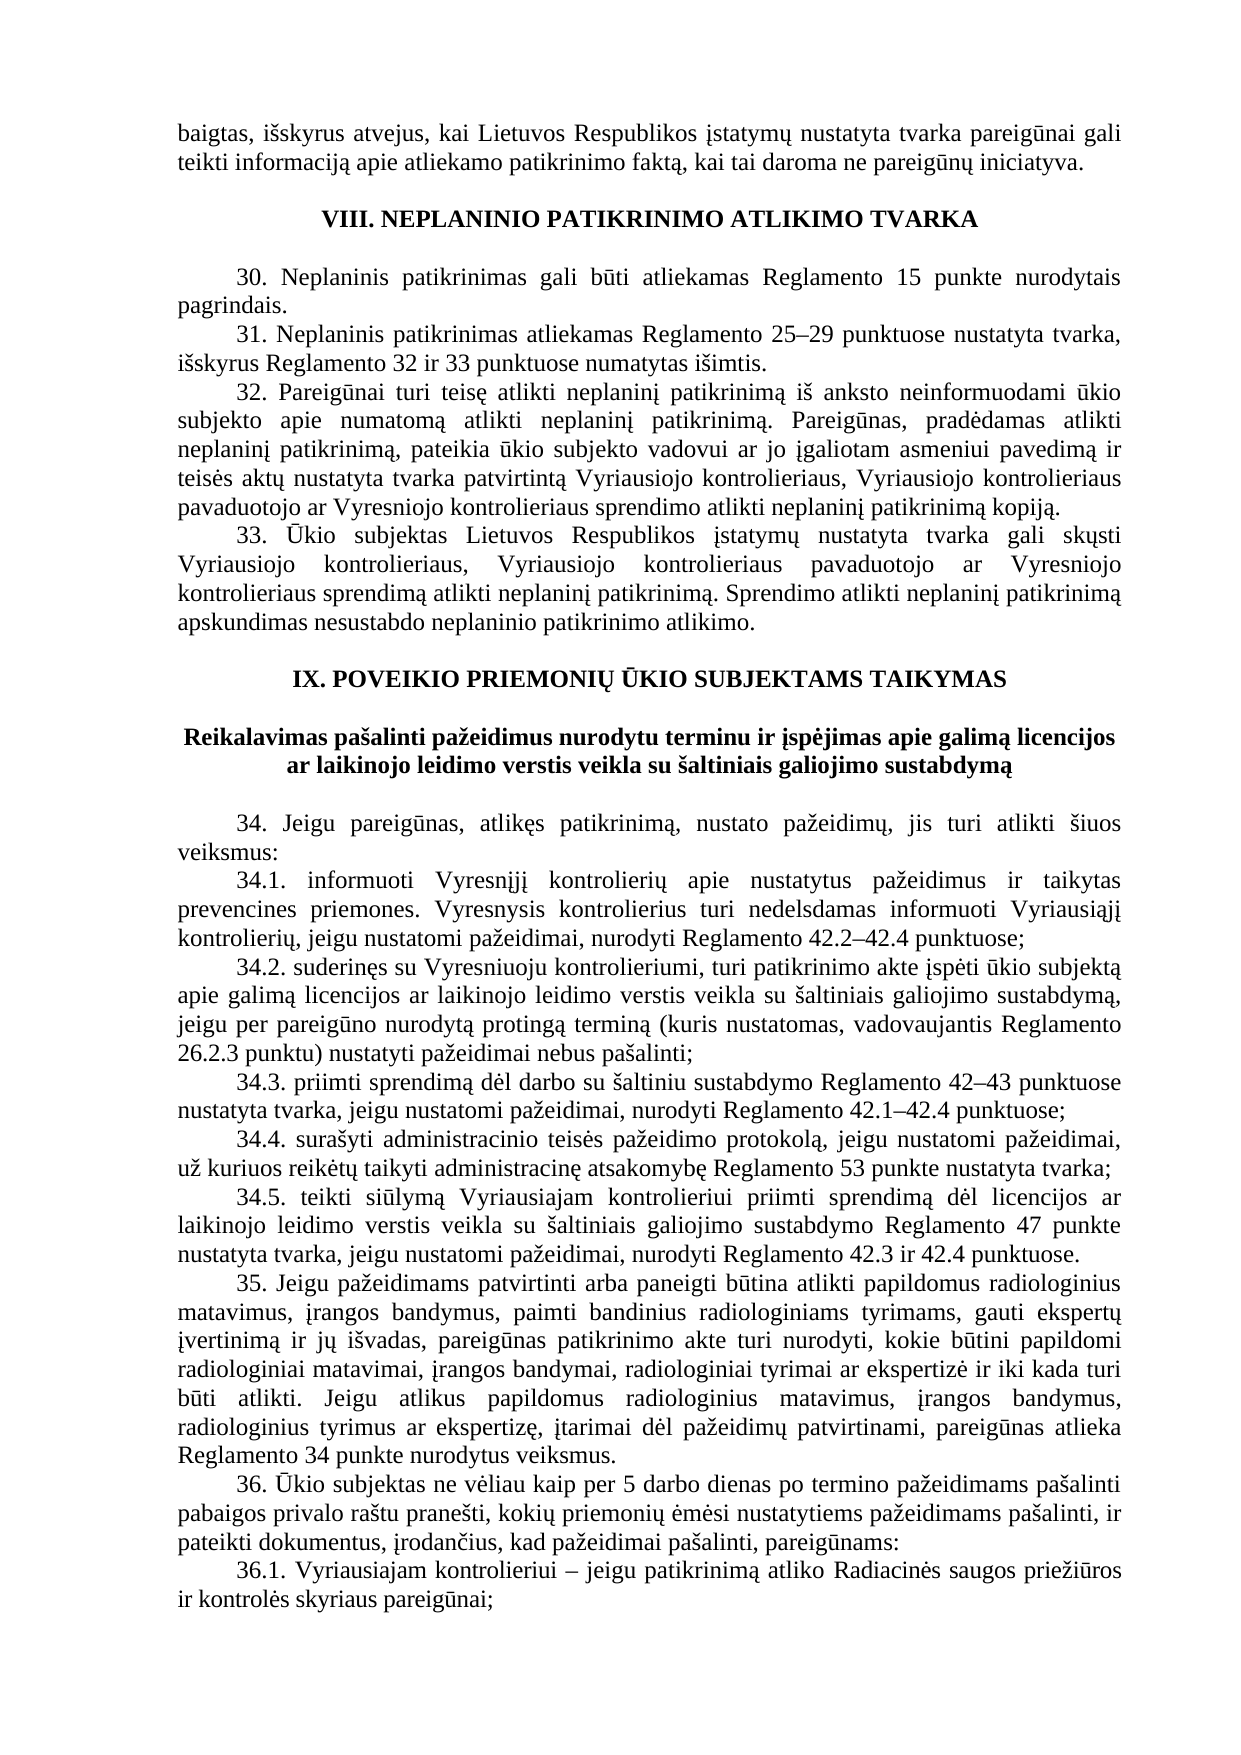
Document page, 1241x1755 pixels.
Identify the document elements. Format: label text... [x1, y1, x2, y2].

text VIII. nePLANinio patikrinimo ATLIKIMO tvarka [177, 204, 1122, 233]
text baigtas, išskyrus atvejus, kai Lietuvos Respublikos įstatymų nustatyta tvarka pareigūnai gali teikti informaciją apie atliekamo patikrinimo faktą, kai tai daroma ne pareigūnų iniciatyva. [177, 118, 1122, 176]
text 33. Ūkio subjektas Lietuvos Respublikos įstatymų nustatyta tvarka gali skųsti Vyriausiojo kontrolieriaus, Vyriausiojo kontrolieriaus pavaduotojo ar Vyresniojo kontrolieriaus sprendimą atlikti neplaninį patikrinimą. Sprendimo atlikti neplaninį patikrinimą apskundimas nesustabdo neplaninio patikrinimo atlikimo. [177, 521, 1122, 636]
text 34.1. informuoti Vyresnįjį kontrolierių apie nustatytus pažeidimus ir taikytas prevencines priemones. Vyresnysis kontrolierius turi nedelsdamas informuoti Vyriausiąjį kontrolierių, jeigu nustatomi pažeidimai, nurodyti Reglamento 42.2–42.4 punktuose; [177, 866, 1122, 952]
text 34.2. suderinęs su Vyresniuoju kontrolieriumi, turi patikrinimo akte įspėti ūkio subjektą apie galimą licencijos ar laikinojo leidimo verstis veikla su šaltiniais galiojimo sustabdymą, jeigu per pareigūno nurodytą protingą terminą (kuris nustatomas, vadovaujantis Reglamento 26.2.3 punktu) nustatyti pažeidimai nebus pašalinti; [177, 952, 1122, 1067]
text 32. Pareigūnai turi teisę atlikti neplaninį patikrinimą iš anksto neinformuodami ūkio subjekto apie numatomą atlikti neplaninį patikrinimą. Pareigūnas, pradėdamas atlikti neplaninį patikrinimą, pateikia ūkio subjekto vadovui ar jo įgaliotam asmeniui pavedimą ir teisės aktų nustatyta tvarka patvirtintą Vyriausiojo kontrolieriaus, Vyriausiojo kontrolieriaus pavaduotojo ar Vyresniojo kontrolieriaus sprendimo atlikti neplaninį patikrinimą kopiją. [177, 377, 1122, 521]
text IX. poveikio priemonių ŪKIO SUBJEKTAMS taikymAS [177, 664, 1122, 693]
text 34. Jeigu pareigūnas, atlikęs patikrinimą, nustato pažeidimų, jis turi atlikti šiuos veiksmus: [177, 808, 1122, 866]
text 36. Ūkio subjektas ne vėliau kaip per 5 darbo dienas po termino pažeidimams pašalinti pabaigos privalo raštu pranešti, kokių priemonių ėmėsi nustatytiems pažeidimams pašalinti, ir pateikti dokumentus, įrodančius, kad pažeidimai pašalinti, pareigūnams: [177, 1469, 1122, 1556]
text 30. Neplaninis patikrinimas gali būti atliekamas Reglamento 15 punkte nurodytais pagrindais. [177, 262, 1122, 319]
text 31. Neplaninis patikrinimas atliekamas Reglamento 25–29 punktuose nustatyta tvarka, išskyrus Reglamento 32 ir 33 punktuose numatytas išimtis. [177, 319, 1122, 377]
text 34.3. priimti sprendimą dėl darbo su šaltiniu sustabdymo Reglamento 42–43 punktuose nustatyta tvarka, jeigu nustatomi pažeidimai, nurodyti Reglamento 42.1–42.4 punktuose; [177, 1067, 1122, 1124]
text 35. Jeigu pažeidimams patvirtinti arba paneigti būtina atlikti papildomus radiologinius matavimus, įrangos bandymus, paimti bandinius radiologiniams tyrimams, gauti ekspertų įvertinimą ir jų išvadas, pareigūnas patikrinimo akte turi nurodyti, kokie būtini papildomi radiologiniai matavimai, įrangos bandymai, radiologiniai tyrimai ar ekspertizė ir iki kada turi būti atlikti. Jeigu atlikus papildomus radiologinius matavimus, įrangos bandymus, radiologinius tyrimus ar ekspertizę, įtarimai dėl pažeidimų patvirtinami, pareigūnas atlieka Reglamento 34 punkte nurodytus veiksmus. [177, 1268, 1122, 1469]
text 34.5. teikti siūlymą Vyriausiajam kontrolieriui priimti sprendimą dėl licencijos ar laikinojo leidimo verstis veikla su šaltiniais galiojimo sustabdymo Reglamento 47 punkte nustatyta tvarka, jeigu nustatomi pažeidimai, nurodyti Reglamento 42.3 ir 42.4 punktuose. [177, 1182, 1122, 1268]
text 34.4. surašyti administracinio teisės pažeidimo protokolą, jeigu nustatomi pažeidimai, už kuriuos reikėtų taikyti administracinę atsakomybę Reglamento 53 punkte nustatyta tvarka; [177, 1124, 1122, 1182]
text 36.1. Vyriausiajam kontrolieriui – jeigu patikrinimą atliko Radiacinės saugos priežiūros ir kontrolės skyriaus pareigūnai; [177, 1556, 1122, 1613]
text Reikalavimas pašalinti pažeidimus nurodytu terminu ir įspėjimas apie galimą licencijos ar laikinojo leidimo verstis veikla su šaltiniais galiojimo sustabdymą [177, 722, 1122, 779]
